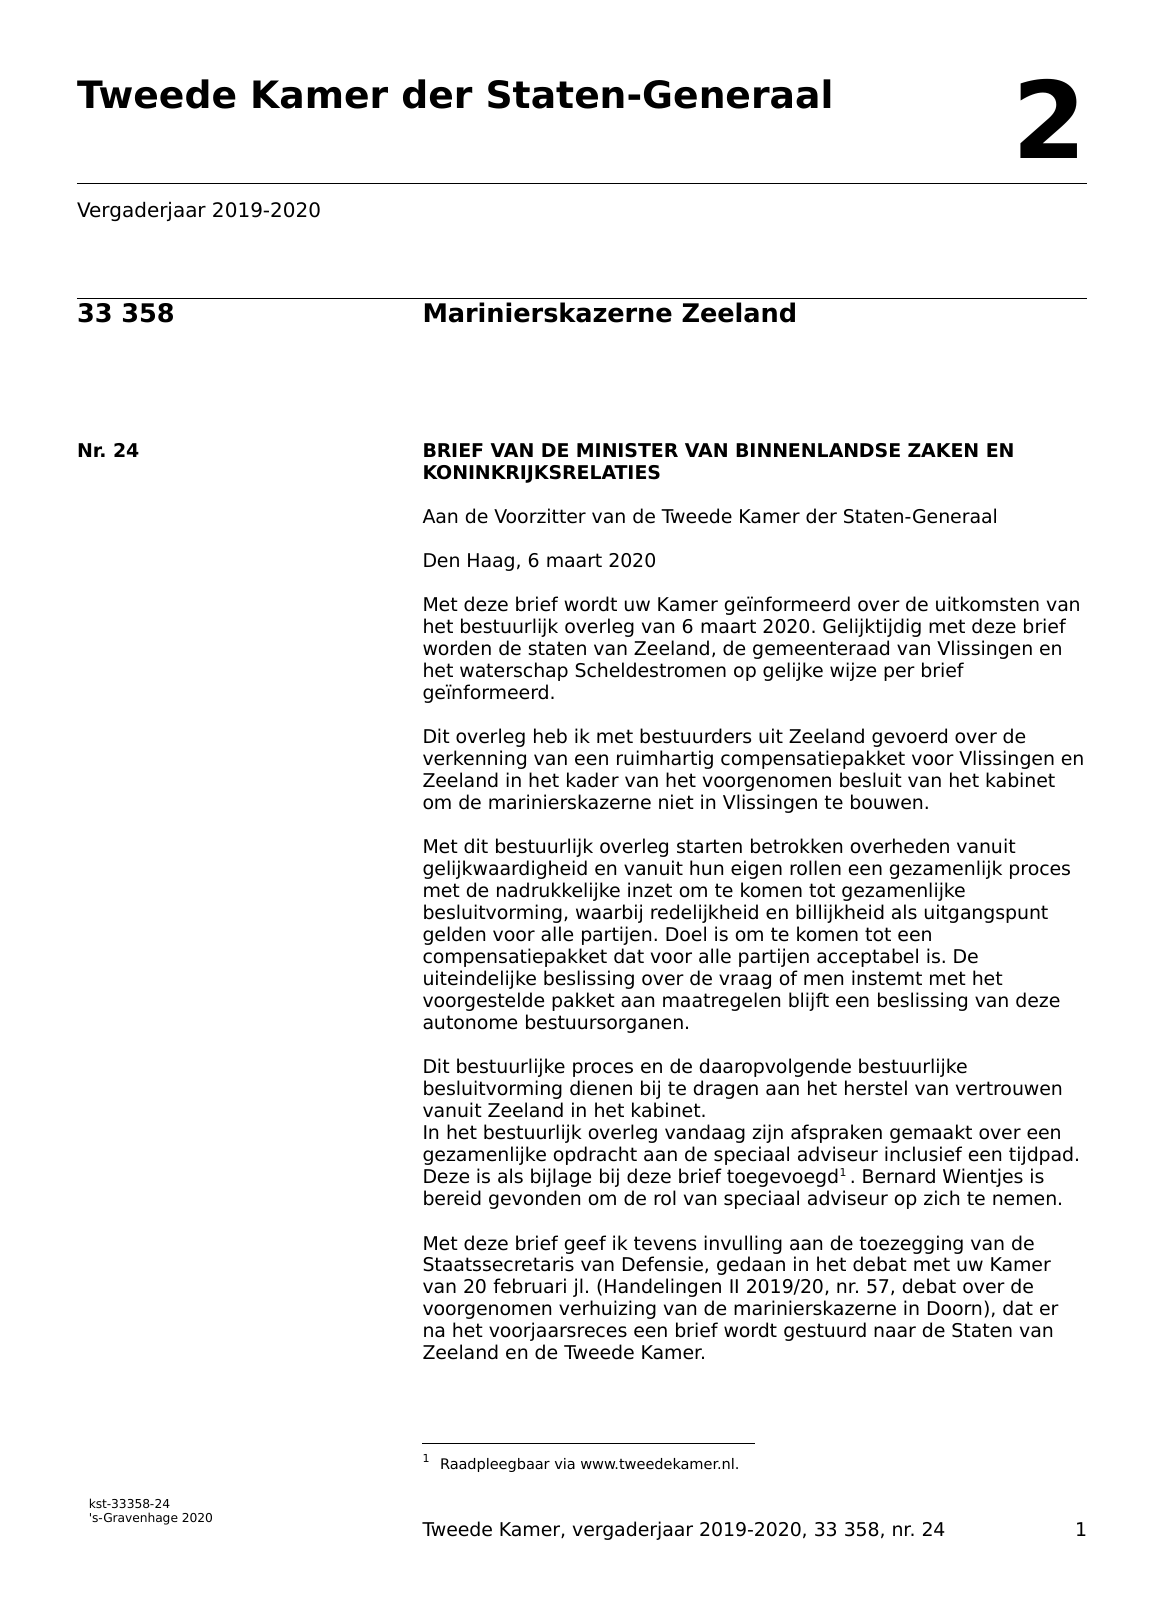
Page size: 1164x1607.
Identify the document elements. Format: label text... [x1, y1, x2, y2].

text Met deze brief wordt uw Kamer geïnformeerd over de uitkomsten van het bestuurlijk overleg van 6 maart 2020. Gelijktijdig met deze brief worden de staten van Zeeland, de gemeenteraad van Vlissingen en het waterschap Scheldestromen op gelijke wijze per brief geïnformeerd. [422, 594, 1087, 704]
table_header 2 [886, 59, 1087, 183]
text kst-33358-24 [88, 1497, 323, 1511]
text Met dit bestuurlijk overleg starten betrokken overheden vanuit gelijkwaardigheid en vanuit hun eigen rollen een gezamenlijk proces met de nadrukkelijke inzet om te komen tot gezamenlijke besluitvorming, waarbij redelijkheid en billijkheid als uitgangspunt gelden voor alle partijen. Doel is om te komen tot een compensatiepakket dat voor alle partijen acceptabel is. De uiteindelijke beslissing over de vraag of men instemt met het voorgestelde pakket aan maatregelen blijft een beslissing van deze autonome bestuursorganen. [422, 836, 1087, 1034]
text Dit overleg heb ik met bestuurders uit Zeeland gevoerd over de verkenning van een ruimhartig compensatiepakket voor Vlissingen en Zeeland in het kader van het voorgenomen besluit van het kabinet om de marinierskazerne niet in Vlissingen te bouwen. [422, 726, 1087, 814]
text 's-Gravenhage 2020 [88, 1511, 323, 1525]
subtitle 33 358 Marinierskazerne Zeeland [77, 299, 1087, 329]
text Met deze brief geef ik tevens invulling aan de toezegging van de Staatssecretaris van Defensie, gedaan in het debat met uw Kamer van 20 februari jl. (Handelingen II 2019/20, nr. 57, debat over de voorgenomen verhuizing van de marinierskazerne in Doorn), dat er na het voorjaarsreces een brief wordt gestuurd naar de Staten van Zeeland en de Tweede Kamer. [422, 1232, 1087, 1364]
text Den Haag, 6 maart 2020 [422, 550, 1087, 572]
table_header Tweede Kamer der Staten-Generaal [77, 59, 886, 183]
subtitle Nr. 24 BRIEF VAN DE MINISTER VAN BINNENLANDSE ZAKEN EN KONINKRIJKSRELATIES [77, 440, 1087, 484]
text Raadpleegbaar via www.tweedekamer.nl. [422, 1452, 1087, 1474]
text In het bestuurlijk overleg vandaag zijn afspraken gemaakt over een gezamenlijke opdracht aan de speciaal adviseur inclusief een tijdpad. Deze is als bijlage bij deze brief toegevoegd. Bernard Wientjes is bereid gevonden om de rol van speciaal adviseur op zich te nemen. [422, 1122, 1087, 1210]
text Aan de Voorzitter van de Tweede Kamer der Staten-Generaal [422, 506, 1087, 528]
text Dit bestuurlijke proces en de daaropvolgende bestuurlijke besluitvorming dienen bij te dragen aan het herstel van vertrouwen vanuit Zeeland in het kabinet. [422, 1056, 1087, 1122]
table_cell Vergaderjaar 2019-2020 [77, 184, 1087, 298]
